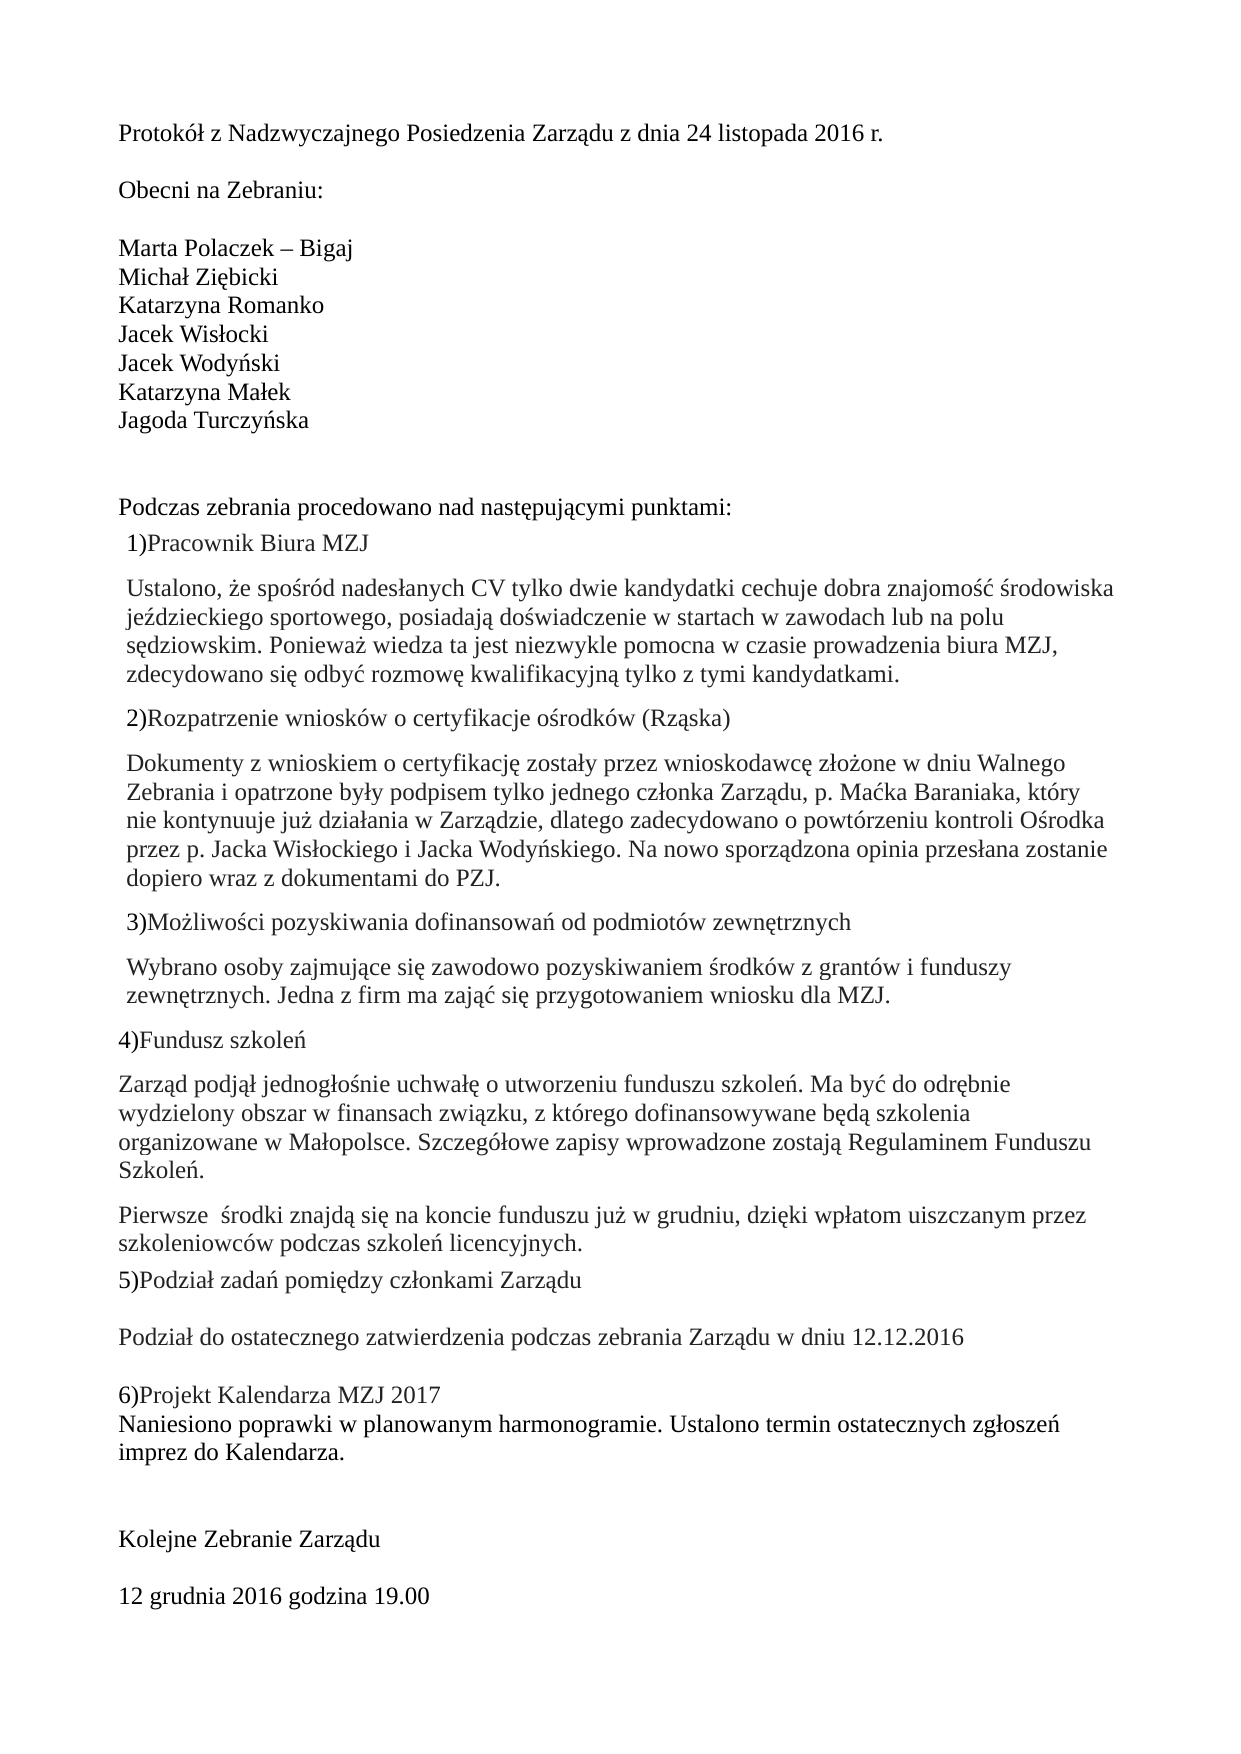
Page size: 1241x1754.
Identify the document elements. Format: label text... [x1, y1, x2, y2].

text Pierwsze środki znajdą się na koncie funduszu już w grudniu, dzięki wpłatom uiszczanym przez szkoleniowców podczas szkoleń licencyjnych. [118, 1200, 1114, 1257]
text Michał Ziębicki [118, 262, 1122, 291]
text Dokumenty z wnioskiem o certyfikację zostały przez wnioskodawcę złożone w dniu Walnego Zebrania i opatrzone były podpisem tylko jednego członka Zarządu, p. Maćka Baraniaka, który nie kontynuuje już działania w Zarządzie, dlatego zadecydowano o powtórzeniu kontroli Ośrodka przez p. Jacka Wisłockiego i Jacka Wodyńskiego. Na nowo sporządzona opinia przesłana zostanie dopiero wraz z dokumentami do PZJ. [126, 748, 1114, 892]
text Podział do ostatecznego zatwierdzenia podczas zebrania Zarządu w dniu 12.12.2016 [118, 1322, 1122, 1351]
text Protokół z Nadzwyczajnego Posiedzenia Zarządu z dnia 24 listopada 2016 r. [118, 118, 1122, 147]
text Jagoda Turczyńska [118, 406, 1122, 434]
list Pracownik Biura MZJ [126, 528, 1114, 557]
list Fundusz szkoleń [118, 1025, 1114, 1053]
list Podział zadań pomiędzy członkami Zarządu [118, 1265, 1122, 1294]
text Katarzyna Romanko [118, 291, 1122, 319]
text Katarzyna Małek [118, 377, 1122, 406]
text Jacek Wisłocki [118, 319, 1122, 348]
text Wybrano osoby zajmujące się zawodowo pozyskiwaniem środków z grantów i funduszy zewnętrznych. Jedna z firm ma zająć się przygotowaniem wniosku dla MZJ. [126, 952, 1114, 1009]
text Ustalono, że spośród nadesłanych CV tylko dwie kandydatki cechuje dobra znajomość środowiska jeździeckiego sportowego, posiadają doświadczenie w startach w zawodach lub na polu sędziowskim. Ponieważ wiedza ta jest niezwykle pomocna w czasie prowadzenia biura MZJ, zdecydowano się odbyć rozmowę kwalifikacyjną tylko z tymi kandydatkami. [126, 573, 1114, 688]
text Jacek Wodyński [118, 348, 1122, 377]
text Obecni na Zebraniu: [118, 176, 1122, 204]
text 12 grudnia 2016 godzina 19.00 [118, 1581, 1122, 1610]
list Projekt Kalendarza MZJ 2017 [118, 1380, 1122, 1409]
list Rozpatrzenie wniosków o certyfikacje ośrodków (Rząska) [126, 703, 1114, 732]
text Marta Polaczek – Bigaj [118, 233, 1122, 262]
text Zarząd podjął jednogłośnie uchwałę o utworzeniu funduszu szkoleń. Ma być do odrębnie wydzielony obszar w finansach związku, z którego dofinansowywane będą szkolenia organizowane w Małopolsce. Szczegółowe zapisy wprowadzone zostają Regulaminem Funduszu Szkoleń. [118, 1069, 1114, 1184]
text Kolejne Zebranie Zarządu [118, 1524, 1122, 1552]
text Podczas zebrania procedowano nad następującymi punktami: [118, 492, 1122, 521]
list Możliwości pozyskiwania dofinansowań od podmiotów zewnętrznych [126, 907, 1114, 936]
text Naniesiono poprawki w planowanym harmonogramie. Ustalono termin ostatecznych zgłoszeń imprez do Kalendarza. [118, 1409, 1122, 1466]
